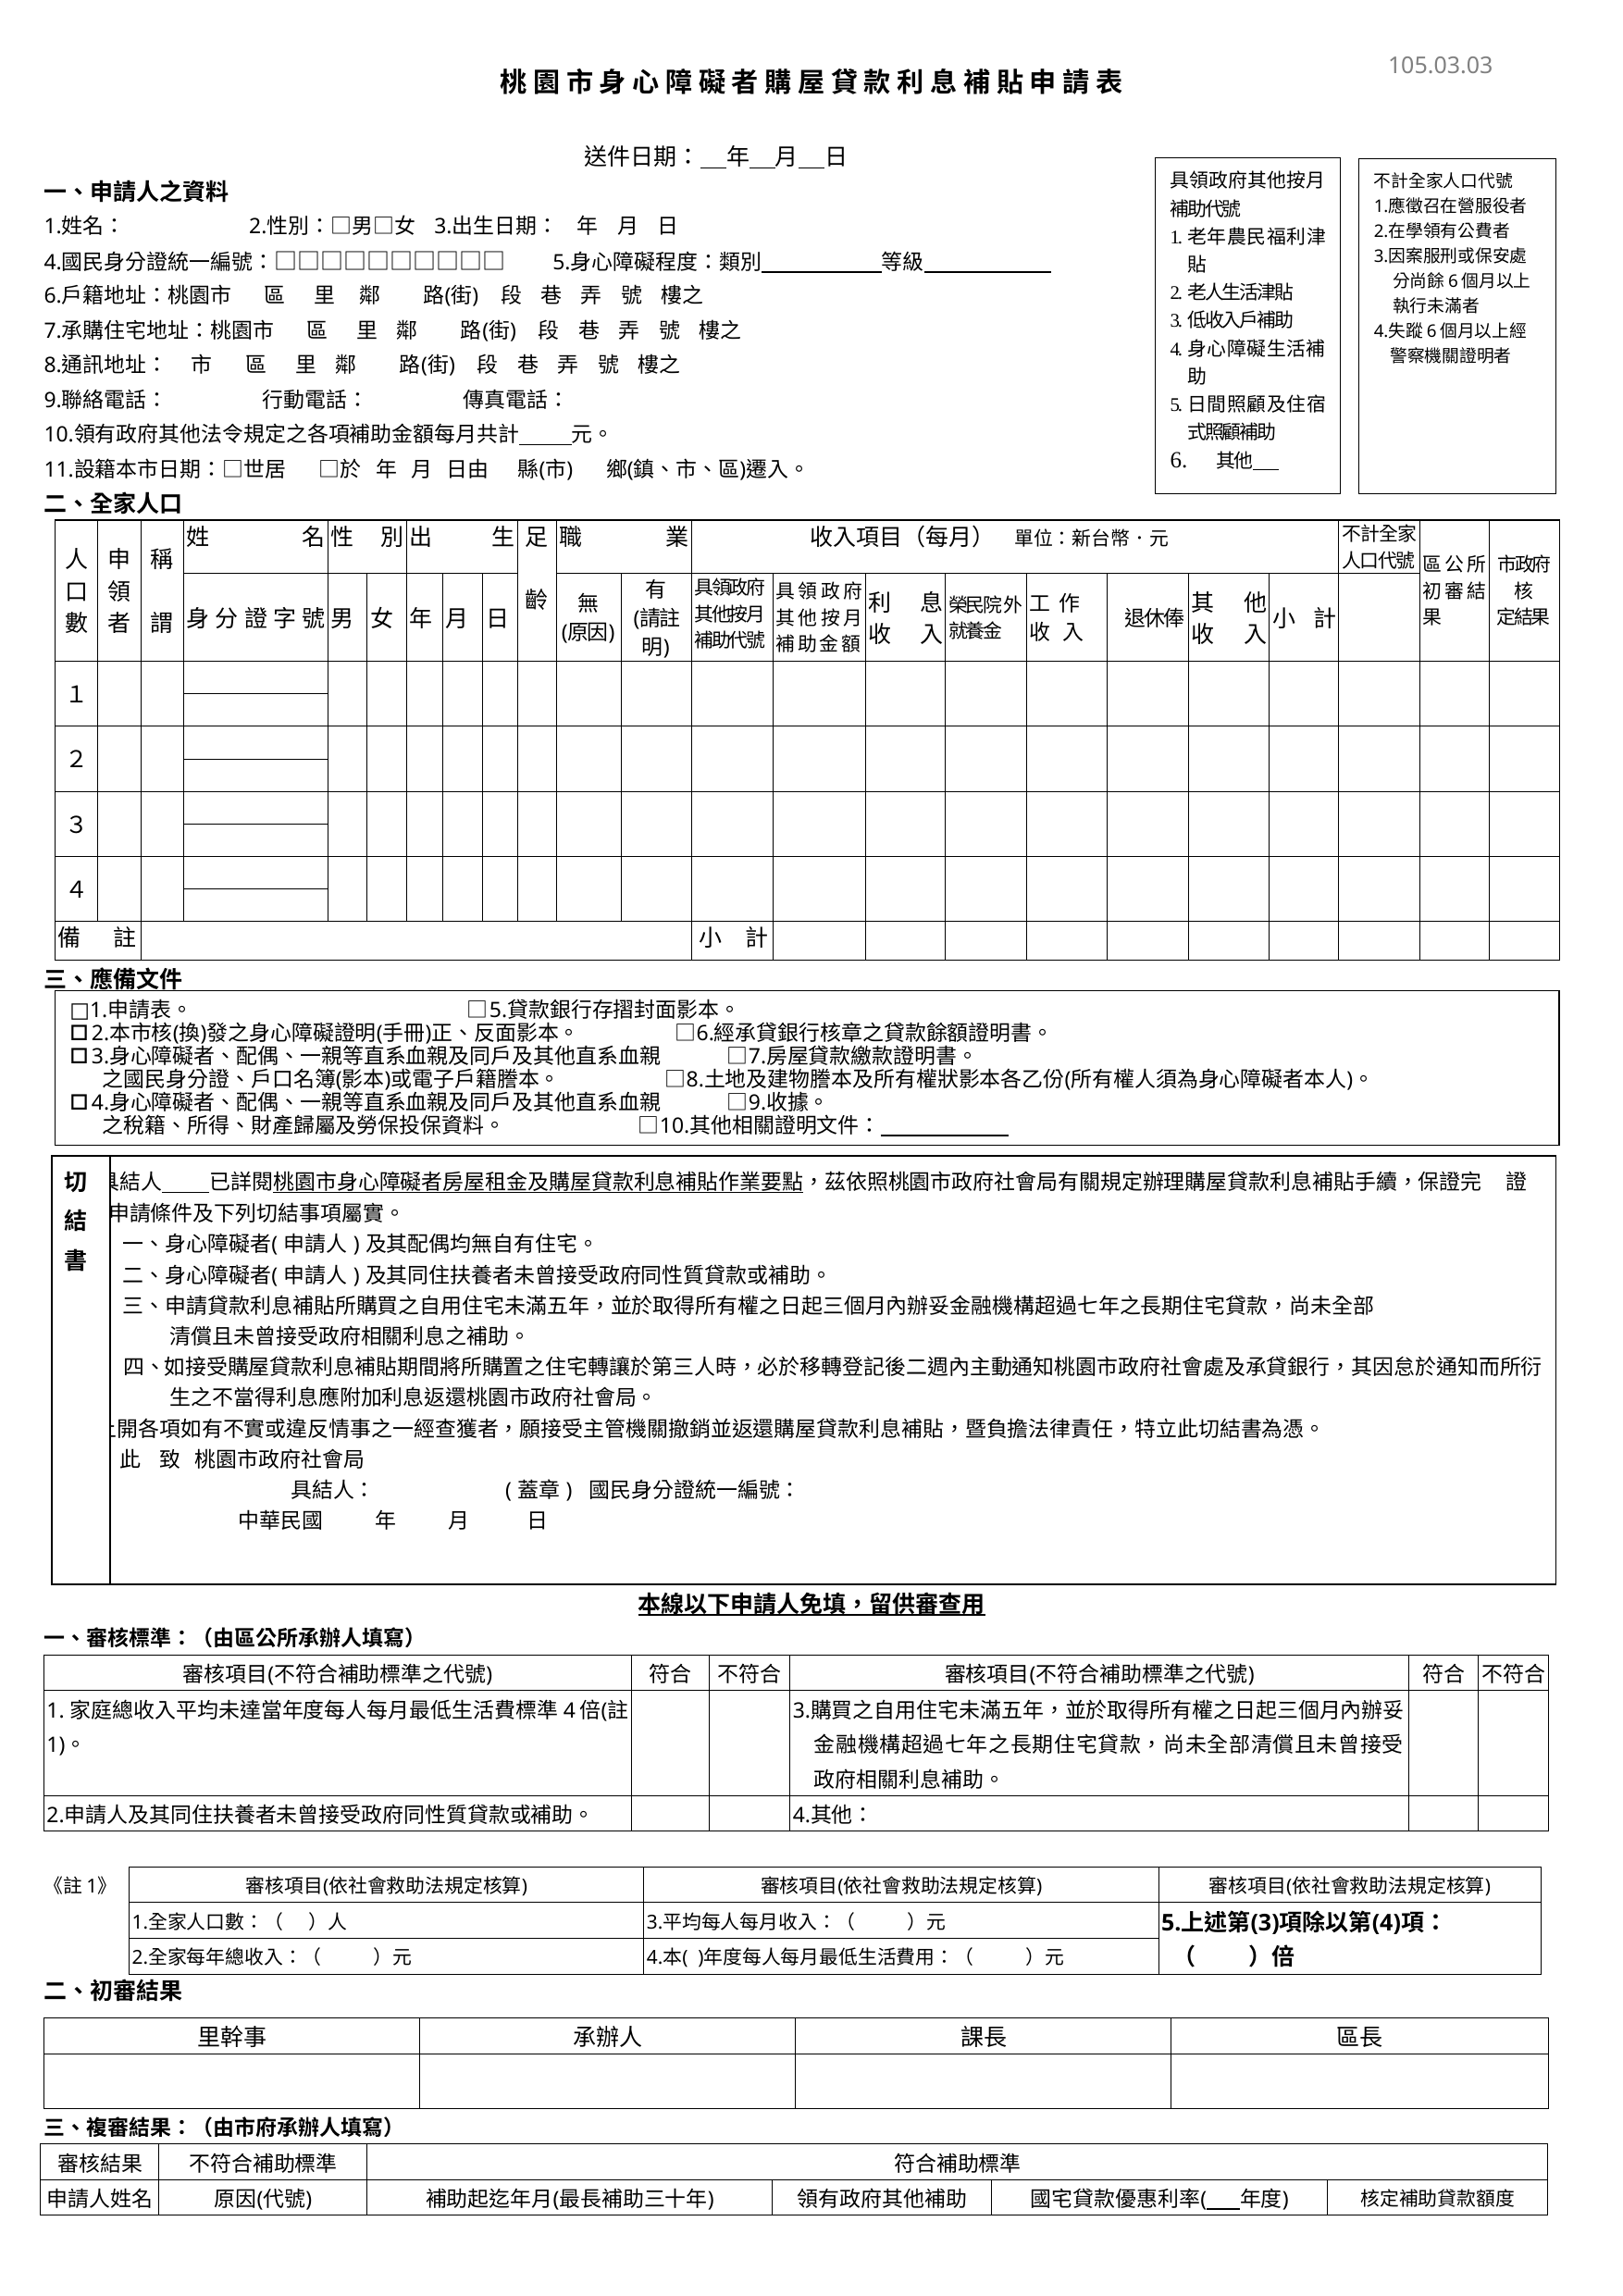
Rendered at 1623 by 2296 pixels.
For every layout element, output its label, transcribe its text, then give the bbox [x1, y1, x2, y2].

text [1341, 346, 1358, 380]
table_cell [184, 694, 328, 726]
table_cell [710, 1691, 789, 1795]
text 6.戶籍地址：桃園市 區 里 鄰 路(街) 段 巷 弄 號 樓之 [43, 277, 1155, 311]
text [1341, 172, 1358, 207]
text 二、初審結果 [43, 1974, 1580, 2006]
table_header 性別 [328, 521, 406, 573]
table_cell [98, 857, 141, 921]
table_cell [367, 857, 406, 921]
table_header 足 齡 [518, 521, 556, 661]
table_cell [1420, 792, 1489, 856]
table_cell [866, 857, 945, 921]
table_cell [1490, 857, 1559, 921]
table_cell [1479, 1796, 1548, 1831]
table_cell [184, 662, 328, 693]
text 不計全家人口代號 [1373, 167, 1541, 192]
table_cell [518, 662, 556, 726]
table_cell [692, 792, 773, 856]
table_cell [483, 726, 517, 790]
table_cell [557, 662, 621, 726]
table_cell [184, 857, 328, 888]
list 老人生活津貼 [1170, 277, 1326, 305]
table_cell 小計 [1270, 574, 1338, 661]
table_cell [407, 726, 442, 790]
table_cell 年 [407, 574, 442, 661]
text 2.在學領有公費者 [1373, 217, 1541, 242]
text 8.通訊地址： 市 區 里 鄰 路(街) 段 巷 弄 號 樓之 [43, 346, 1155, 380]
table_header 姓名 [184, 521, 328, 573]
table_cell [41, 1938, 129, 1973]
table_cell [44, 2054, 419, 2108]
table_header 審核項目(不符合補助標準之代號) [790, 1656, 1408, 1690]
text [1556, 380, 1580, 416]
table_cell 其他 收入 [1189, 574, 1269, 661]
table_cell [443, 857, 482, 921]
table_cell [692, 726, 773, 790]
table_cell [184, 825, 328, 856]
table_cell [407, 857, 442, 921]
table_cell 女 [367, 574, 406, 661]
table_cell [1409, 1691, 1478, 1795]
table_cell [328, 857, 366, 921]
text 9.聯絡電話： 行動電話： 傳真電話： [43, 380, 1155, 416]
text 4.失蹤6個月以上經警察機關證明者 [1373, 317, 1541, 367]
table_cell [1189, 662, 1269, 726]
table_cell [1027, 662, 1107, 726]
table_cell [774, 726, 865, 790]
table_cell [1108, 792, 1188, 856]
table_cell [1189, 792, 1269, 856]
table_cell ３ [56, 792, 97, 856]
table_cell [98, 726, 141, 790]
table_header 不計全家人口代號 [1339, 521, 1419, 573]
text 送件日期： 年 月 日 [43, 138, 1580, 172]
table_header 人口數 [56, 521, 97, 661]
text [1556, 416, 1580, 450]
table_cell [142, 792, 183, 856]
list 2.本市核(換)發之身心障礙證明(手冊)正、反面影本。 □6.經承貸銀行核章之貸款餘額證明書。 [69, 1022, 1544, 1045]
table_cell [946, 792, 1026, 856]
table_cell [142, 922, 691, 960]
text 10.領有政府其他法令規定之各項補助金額每月共計 元。 [43, 416, 1155, 450]
text 具領政府其他按月補助代號 [1170, 166, 1326, 221]
table_cell [443, 726, 482, 790]
table_cell [692, 857, 773, 921]
table_cell 具領政府其他按月補助代號 [692, 574, 773, 661]
table_cell [518, 792, 556, 856]
table_header 審核項目(不符合補助標準之代號) [44, 1656, 631, 1690]
text [1556, 311, 1580, 346]
table_cell [1108, 726, 1188, 790]
text [1341, 416, 1358, 450]
table_header 符合補助標準 [367, 2144, 1547, 2179]
table_cell [1339, 857, 1419, 921]
table_cell [142, 857, 183, 921]
table_cell [1189, 857, 1269, 921]
table_cell [692, 662, 773, 726]
table_cell [443, 662, 482, 726]
text [1556, 172, 1580, 207]
table_cell [1420, 726, 1489, 790]
table_cell [518, 857, 556, 921]
table_cell [98, 792, 141, 856]
table_cell ４ [56, 857, 97, 921]
text 三、應備文件 [43, 961, 1580, 995]
table_cell 補助起迄年月(最長補助三十年) [367, 2180, 772, 2215]
text 4.國民身分證統一編號：□□□□□□□□□□ 5.身心障礙程度：類別 等級 [43, 242, 1155, 277]
table_cell 男 [328, 574, 366, 661]
table_cell [184, 792, 328, 824]
text 三、複審結果：（由市府承辦人填寫） [43, 2109, 1580, 2143]
table_cell [483, 662, 517, 726]
table_header 審核項目(依社會救助法規定核算) [644, 1868, 1158, 1902]
table_cell [407, 792, 442, 856]
table_cell [443, 792, 482, 856]
text 本線以下申請人免填，留供審查用 [43, 1585, 1580, 1620]
table_cell [1270, 857, 1338, 921]
table_cell [1409, 1796, 1478, 1831]
table_cell [142, 662, 183, 726]
table_cell [866, 792, 945, 856]
table_cell [1189, 726, 1269, 790]
text [1556, 346, 1580, 380]
table_cell 1.全家人口數：（ ）人 [130, 1903, 643, 1938]
table_cell [184, 889, 328, 921]
table_cell [622, 857, 691, 921]
table_cell [1171, 2054, 1548, 2108]
table_cell [557, 792, 621, 856]
table_cell [1027, 726, 1107, 790]
table_cell [796, 2054, 1171, 2108]
table_cell [1027, 792, 1107, 856]
table_cell [1339, 662, 1419, 726]
table_header 不符合補助標準 [159, 2144, 366, 2179]
text 之稅籍、所得、財產歸屬及勞保投保資料。 □10.其他相關證明文件： [92, 1114, 1544, 1137]
table_cell [632, 1796, 709, 1831]
table_cell [1490, 792, 1559, 856]
table_cell [420, 2054, 795, 2108]
table_cell [946, 857, 1026, 921]
table_cell [866, 726, 945, 790]
table_cell [1490, 726, 1559, 790]
text 105.03.03 [1388, 49, 1508, 81]
text [1556, 242, 1580, 277]
table_cell [1420, 662, 1489, 726]
text [1556, 277, 1580, 311]
table_cell 具領政府其他按月補助金額 [774, 574, 865, 661]
table_header 收入項目（每月） 單位：新台幣．元 [692, 521, 1338, 573]
text 3.因案服刑或保安處分尚餘6個月以上執行未滿者 [1373, 242, 1541, 317]
list 身心障礙生活補助 [1170, 333, 1326, 389]
table_header 不符合 [710, 1656, 789, 1690]
table_header 課長 [796, 2018, 1171, 2054]
text □1.申請表。 □5.貸款銀行存摺封面影本。 [69, 999, 1544, 1022]
table_cell 領有政府其他補助 [773, 2180, 991, 2215]
table_cell 工 作 收 入 [1027, 574, 1107, 661]
table_cell [518, 726, 556, 790]
table_cell [1027, 922, 1107, 960]
table_cell １ [56, 662, 97, 726]
text [1341, 311, 1358, 346]
table_cell 4.其他： [790, 1796, 1408, 1831]
text [1341, 207, 1358, 242]
table_cell [632, 1691, 709, 1795]
table_cell [184, 726, 328, 758]
table_cell [774, 792, 865, 856]
table_cell [866, 922, 945, 960]
table_cell 3.平均每人每月收入：（ ）元 [644, 1903, 1158, 1938]
table_header 《註1》 [41, 1867, 129, 1902]
table_cell 退休俸 [1108, 574, 1188, 661]
text 7.承購住宅地址：桃園市 區 里 鄰 路(街) 段 巷 弄 號 樓之 [43, 311, 1155, 346]
table_cell 榮民院 外 就養金 [946, 574, 1026, 661]
text [1556, 450, 1580, 485]
table_cell [622, 792, 691, 856]
table_cell 有 (請註明) [622, 574, 691, 661]
table_cell 身分證字號 [184, 574, 328, 661]
text [1556, 207, 1580, 242]
table_cell [946, 922, 1026, 960]
text 1.姓名： 2.性別：□男□女 3.出生日期： 年 月 日 [43, 207, 1155, 242]
text 桃 園 市 身 心 障 礙 者 購 屋 貸 款 利 息 補 貼 申 請 表 [43, 45, 1580, 115]
text 11.設籍本市日期：□世居 □於 年 月 日由 縣(市) 鄉(鎮、市、區)遷入。 [43, 450, 1155, 485]
table_cell 1. 家庭總收入平均未達當年度每人每月最低生活費標準4倍(註1)。 [44, 1691, 631, 1795]
table_cell [557, 726, 621, 790]
table_cell 月 [443, 574, 482, 661]
list 4.身心障礙者、配偶、一親等直系血親及同戶及其他直系血親 □9.收據。 [69, 1091, 1544, 1114]
text [1341, 380, 1358, 416]
table_cell [1108, 857, 1188, 921]
table_cell [774, 857, 865, 921]
table_header 市政府核 定結果 [1490, 521, 1559, 661]
table_cell ２ [56, 726, 97, 790]
table_cell 核定補助貸款額度 [1328, 2180, 1547, 2215]
table_cell 2.申請人及其同住扶養者未曾接受政府同性質貸款或補助。 [44, 1796, 631, 1831]
table_header 區公所初審結果 [1420, 521, 1489, 661]
table_cell [557, 857, 621, 921]
table_cell [774, 922, 865, 960]
text 二、全家人口 [43, 485, 1580, 519]
table_cell [1270, 922, 1338, 960]
table_cell [1189, 922, 1269, 960]
table_header 職業 [557, 521, 691, 573]
text 1.應徵召在營服役者 [1373, 192, 1541, 217]
table_cell [328, 792, 366, 856]
table_cell 4.本( )年度每人每月最低生活費用：（ ）元 [644, 1939, 1158, 1973]
table_cell [1270, 792, 1338, 856]
table_cell 3.購買之自用住宅未滿五年，並於取得所有權之日起三個月內辦妥金融機構超過七年之長期住宅貸款，尚未全部清償且未曾接受政府相關利息補助。 [790, 1691, 1408, 1795]
table_cell [1339, 922, 1419, 960]
table_cell [328, 662, 366, 726]
table_cell [1108, 662, 1188, 726]
table_cell [1420, 857, 1489, 921]
table_cell [774, 662, 865, 726]
table_cell [483, 857, 517, 921]
table_cell 日 [483, 574, 517, 661]
table_cell [1420, 922, 1489, 960]
text 一、審核標準：（由區公所承辦人填寫） [43, 1620, 1580, 1655]
table_cell 無 (原因) [557, 574, 621, 661]
table_cell [946, 726, 1026, 790]
table_cell 國宅貸款優惠利率( 年度) [992, 2180, 1327, 2215]
table_cell [184, 760, 328, 790]
table_header 審核項目(依社會救助法規定核算) [1159, 1868, 1541, 1902]
table_cell [622, 662, 691, 726]
table_cell 5.上述第(3)項除以第(4)項： （ ）倍 [1159, 1903, 1541, 1973]
list 日間照顧及住宿式照顧補助 [1170, 389, 1326, 445]
list 3.身心障礙者、配偶、一親等直系血親及同戶及其他直系血親 □7.房屋貸款繳款證明書。 [69, 1045, 1544, 1068]
table_cell [1270, 662, 1338, 726]
table_cell [142, 726, 183, 790]
table_cell [1490, 922, 1559, 960]
table_header 里幹事 [44, 2018, 419, 2054]
table_header 申領者 [98, 521, 141, 661]
table_cell 原因(代號) [159, 2180, 366, 2215]
table_header 區長 [1171, 2018, 1548, 2054]
table_header 審核項目(依社會救助法規定核算) [130, 1868, 643, 1902]
table_cell [1027, 857, 1107, 921]
table_header 稱 謂 [142, 521, 183, 661]
table_cell [622, 726, 691, 790]
list 老年農民福利津貼 [1170, 221, 1326, 277]
table_cell [710, 1796, 789, 1831]
table_header 符合 [1409, 1656, 1478, 1690]
table_cell 利息 收入 [866, 574, 945, 661]
table_cell [1339, 574, 1419, 661]
list 低收入戶補助 [1170, 305, 1326, 333]
table_cell 小計 [692, 922, 773, 960]
table_cell [98, 662, 141, 726]
list 其他 [1170, 445, 1326, 473]
table_cell [1339, 726, 1419, 790]
table_header 不符合 [1479, 1656, 1548, 1690]
table_cell [41, 1902, 129, 1938]
table_cell [946, 662, 1026, 726]
table_cell [1108, 922, 1188, 960]
table_header 符合 [632, 1656, 709, 1690]
table_cell [407, 662, 442, 726]
table_header 承辦人 [420, 2018, 795, 2054]
table_cell [483, 792, 517, 856]
table_cell 備註 [56, 922, 141, 960]
table_cell [367, 662, 406, 726]
text 之國民身分證、戶口名簿(影本)或電子戶籍謄本。 □8.土地及建物謄本及所有權狀影本各乙份(所有權人須為身心障礙者本人)。 [92, 1068, 1544, 1091]
table_cell [1270, 726, 1338, 790]
table_cell 申請人姓名 [41, 2180, 158, 2215]
table_cell [367, 792, 406, 856]
table_cell [1490, 662, 1559, 726]
text 一、申請人之資料 [43, 172, 1155, 207]
table_cell [866, 662, 945, 726]
table_header 出生 [407, 521, 517, 573]
table_cell [1479, 1691, 1548, 1795]
text [1341, 277, 1358, 311]
table_cell 2.全家每年總收入：（ ）元 [130, 1939, 643, 1973]
table_cell [367, 726, 406, 790]
table_cell [328, 726, 366, 790]
table_cell [1339, 792, 1419, 856]
table_header 審核結果 [41, 2144, 158, 2179]
